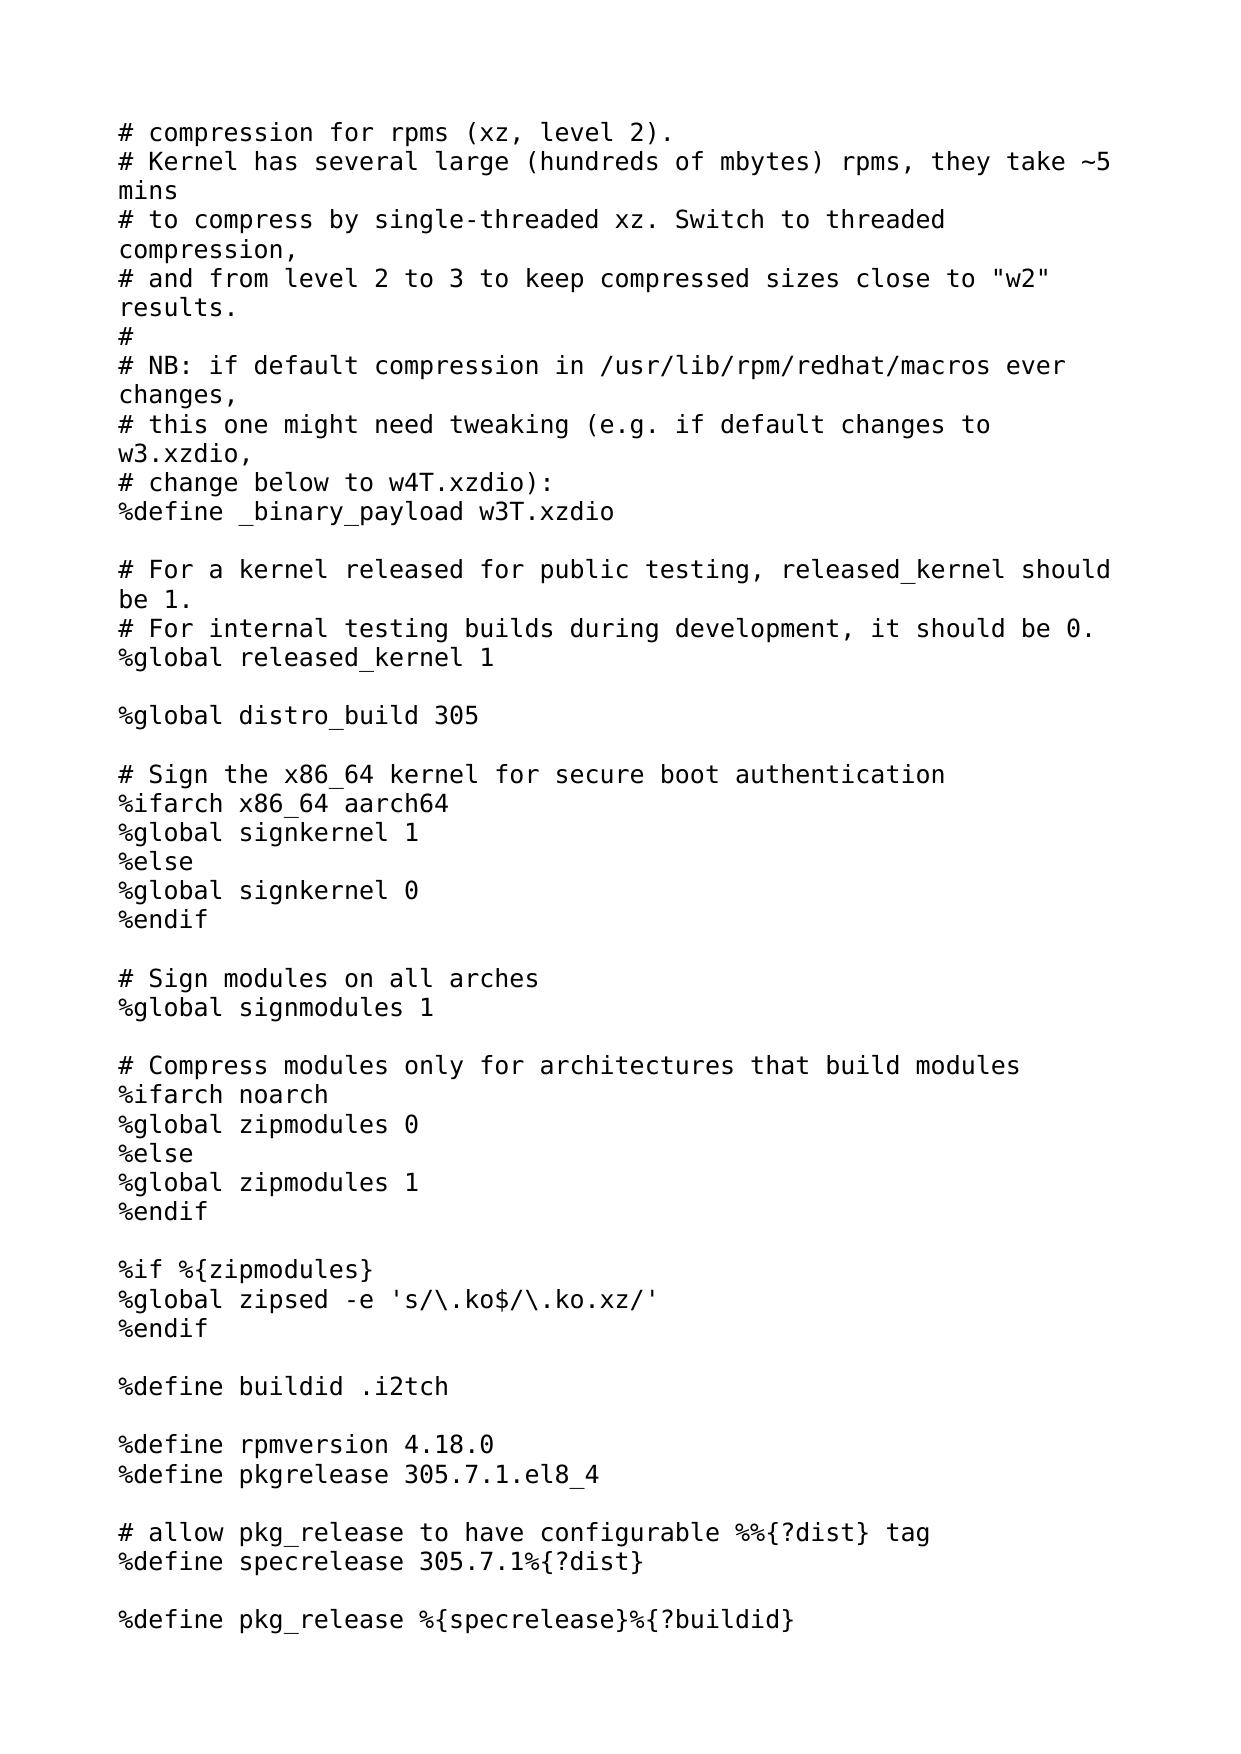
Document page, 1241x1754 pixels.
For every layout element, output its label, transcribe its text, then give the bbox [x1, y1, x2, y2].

text # compression for rpms (xz, level 2). # Kernel has several large (hundreds of mbytes) rpms, they take ~5 mins # to compress by single-threaded xz. Switch to threaded compression, # and from level 2 to 3 to keep compressed sizes close to "w2" results. # # NB: if default compression in /usr/lib/rpm/redhat/macros ever changes, # this one might need tweaking (e.g. if default changes to w3.xzdio, # change below to w4T.xzdio): %define _binary_payload w3T.xzdio # For a kernel released for public testing, released_kernel should be 1. # For internal testing builds during development, it should be 0. %global released_kernel 1 %global distro_build 305 # Sign the x86_64 kernel for secure boot authentication %ifarch x86_64 aarch64 %global signkernel 1 %else %global signkernel 0 %endif # Sign modules on all arches %global signmodules 1 # Compress modules only for architectures that build modules %ifarch noarch %global zipmodules 0 %else %global zipmodules 1 %endif %if %{zipmodules} %global zipsed -e 's/\.ko$/\.ko.xz/' %endif %define buildid .i2tch %define rpmversion 4.18.0 %define pkgrelease 305.7.1.el8_4 # allow pkg_release to have configurable %%{?dist} tag %define specrelease 305.7.1%{?dist} %define pkg_release %{specrelease}%{?buildid} [118, 118, 1122, 1635]
